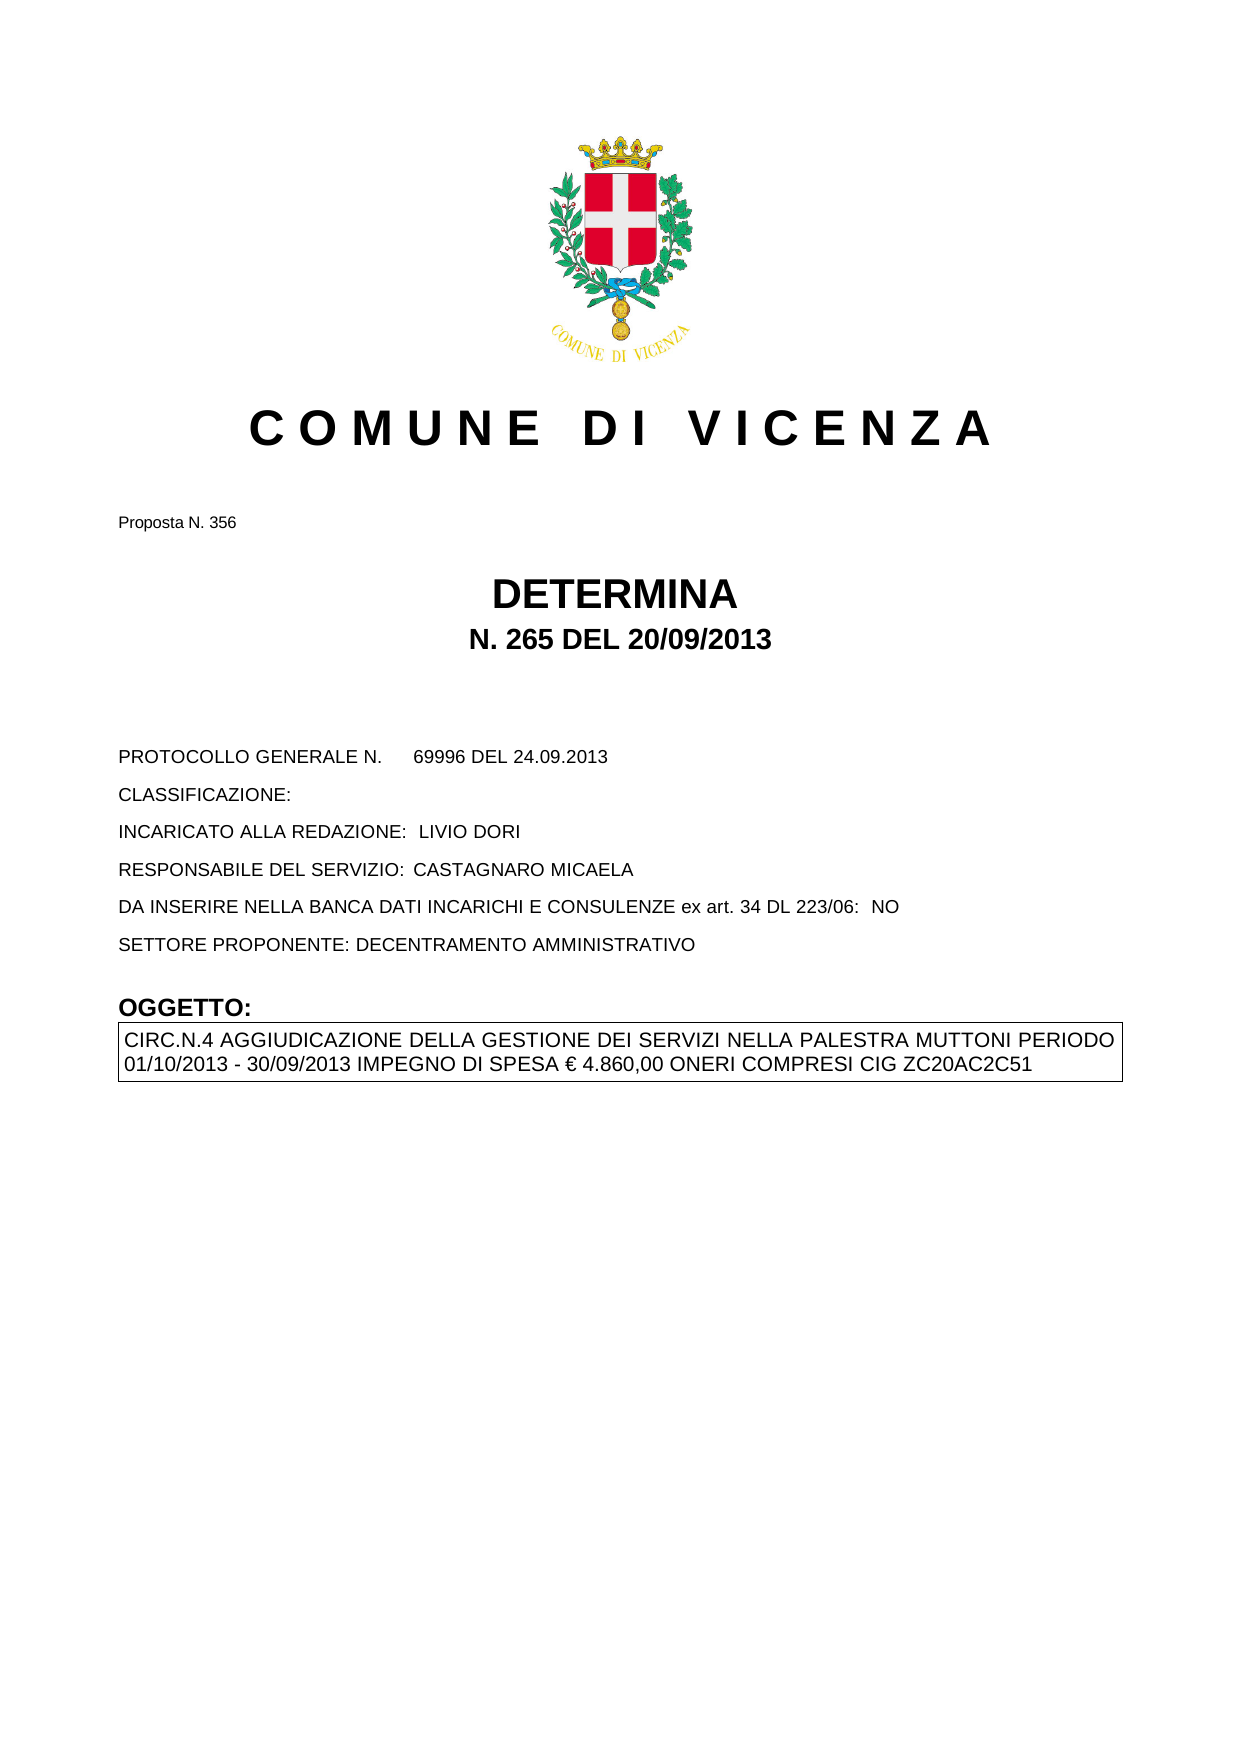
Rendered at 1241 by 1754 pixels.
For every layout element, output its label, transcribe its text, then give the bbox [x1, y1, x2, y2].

text N. 265 DEL 20/09/2013 [118, 618, 1122, 655]
text CLASSIFICAZIONE: [118, 768, 1122, 805]
text Proposta N. 356 [118, 495, 1122, 532]
table_header CIRC.N.4 AGGIUDICAZIONE DELLA GESTIONE DEI SERVIZI NELLA PALESTRA MUTTONI PERIODO 01/10/2013 - 30/09/2013 IMPEGNO DI SPESA € 4.860,00 ONERI COMPRESI CIG ZC20AC2C51 [119, 1023, 1122, 1081]
text DETERMINA [118, 570, 1122, 618]
table_header [118, 456, 1122, 495]
text RESPONSABILE DEL SERVIZIO: CASTAGNARO MICAELA [118, 843, 1122, 880]
text DA INSERIRE NELLA BANCA DATI INCARICHI E CONSULENZE ex art. 34 DL 223/06: NO [118, 880, 1122, 918]
text INCARICATO ALLA REDAZIONE: LIVIO DORI [118, 805, 1122, 843]
text C O M U N E D I V I C E N Z A [118, 399, 1122, 456]
text SETTORE PROPONENTE: DECENTRAMENTO AMMINISTRATIVO [118, 918, 1122, 955]
text OGGETTO: [118, 993, 1122, 1022]
picture [547, 136, 693, 362]
text PROTOCOLLO GENERALE N. 69996 DEL 24.09.2013 [118, 730, 1122, 768]
